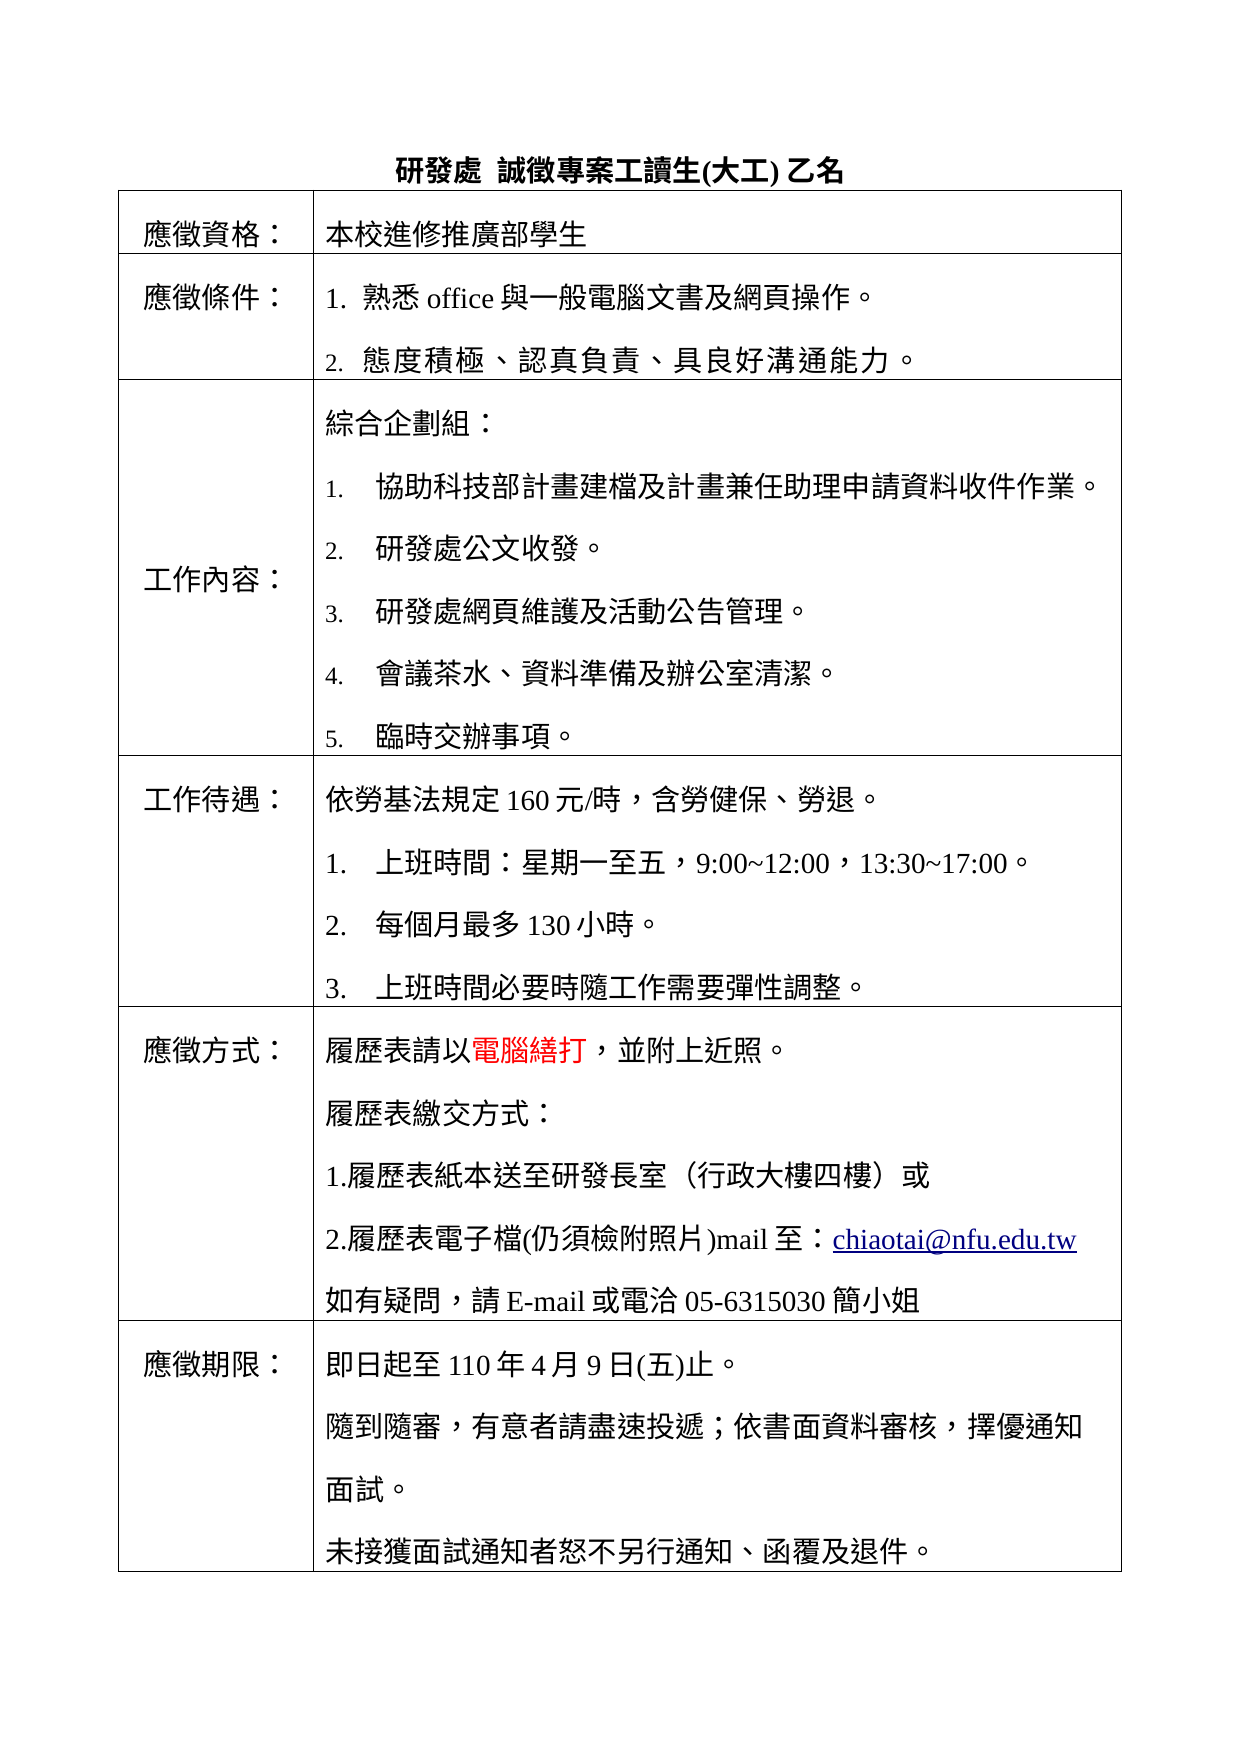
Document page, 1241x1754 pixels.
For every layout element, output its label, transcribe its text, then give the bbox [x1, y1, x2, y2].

table_cell 即日起至110年4月9日(五)止。 隨到隨審，有意者請盡速投遞；依書面資料審核，擇優通知面試。 未接獲面試通知者怒不另行通知、函覆及退件。 [314, 1321, 1121, 1571]
table_cell 綜合企劃組： 協助科技部計畫建檔及計畫兼任助理申請資料收件作業。 研發處公文收發。 研發處網頁維護及活動公告管理。 會議茶水、資料準備及辦公室清潔。 臨時交辦事項。 [314, 380, 1121, 755]
table_cell 依勞基法規定160元/時，含勞健保、勞退。 上班時間：星期一至五，9:00~12:00，13:30~17:00。 每個月最多130小時。 上班時間必要時隨工作需要彈性調整。 [314, 756, 1121, 1006]
table_cell 應徵條件： [119, 254, 313, 379]
table_header 應徵資格： [119, 191, 313, 253]
table_cell 應徵期限： [119, 1321, 313, 1571]
table_cell 工作內容： [119, 380, 313, 755]
table_cell 工作待遇： [119, 756, 313, 1006]
table_header 本校進修推廣部學生 [314, 191, 1121, 253]
text 研發處 誠徵專案工讀生(大工) 乙名 [118, 127, 1122, 189]
table_cell 履歷表請以電腦繕打，並附上近照。 履歷表繳交方式： 1.履歷表紙本送至研發長室（行政大樓四樓）或 2.履歷表電子檔(仍須檢附照片)mail至：chiaotai@nfu.edu.tw 如有疑問，請E-mail或電洽05-6315030 簡小姐 [314, 1007, 1121, 1320]
table_cell 熟悉office與一般電腦文書及網頁操作。 態度積極、認真負責、具良好溝通能力。 [314, 254, 1121, 379]
table_cell 應徵方式： [119, 1007, 313, 1320]
